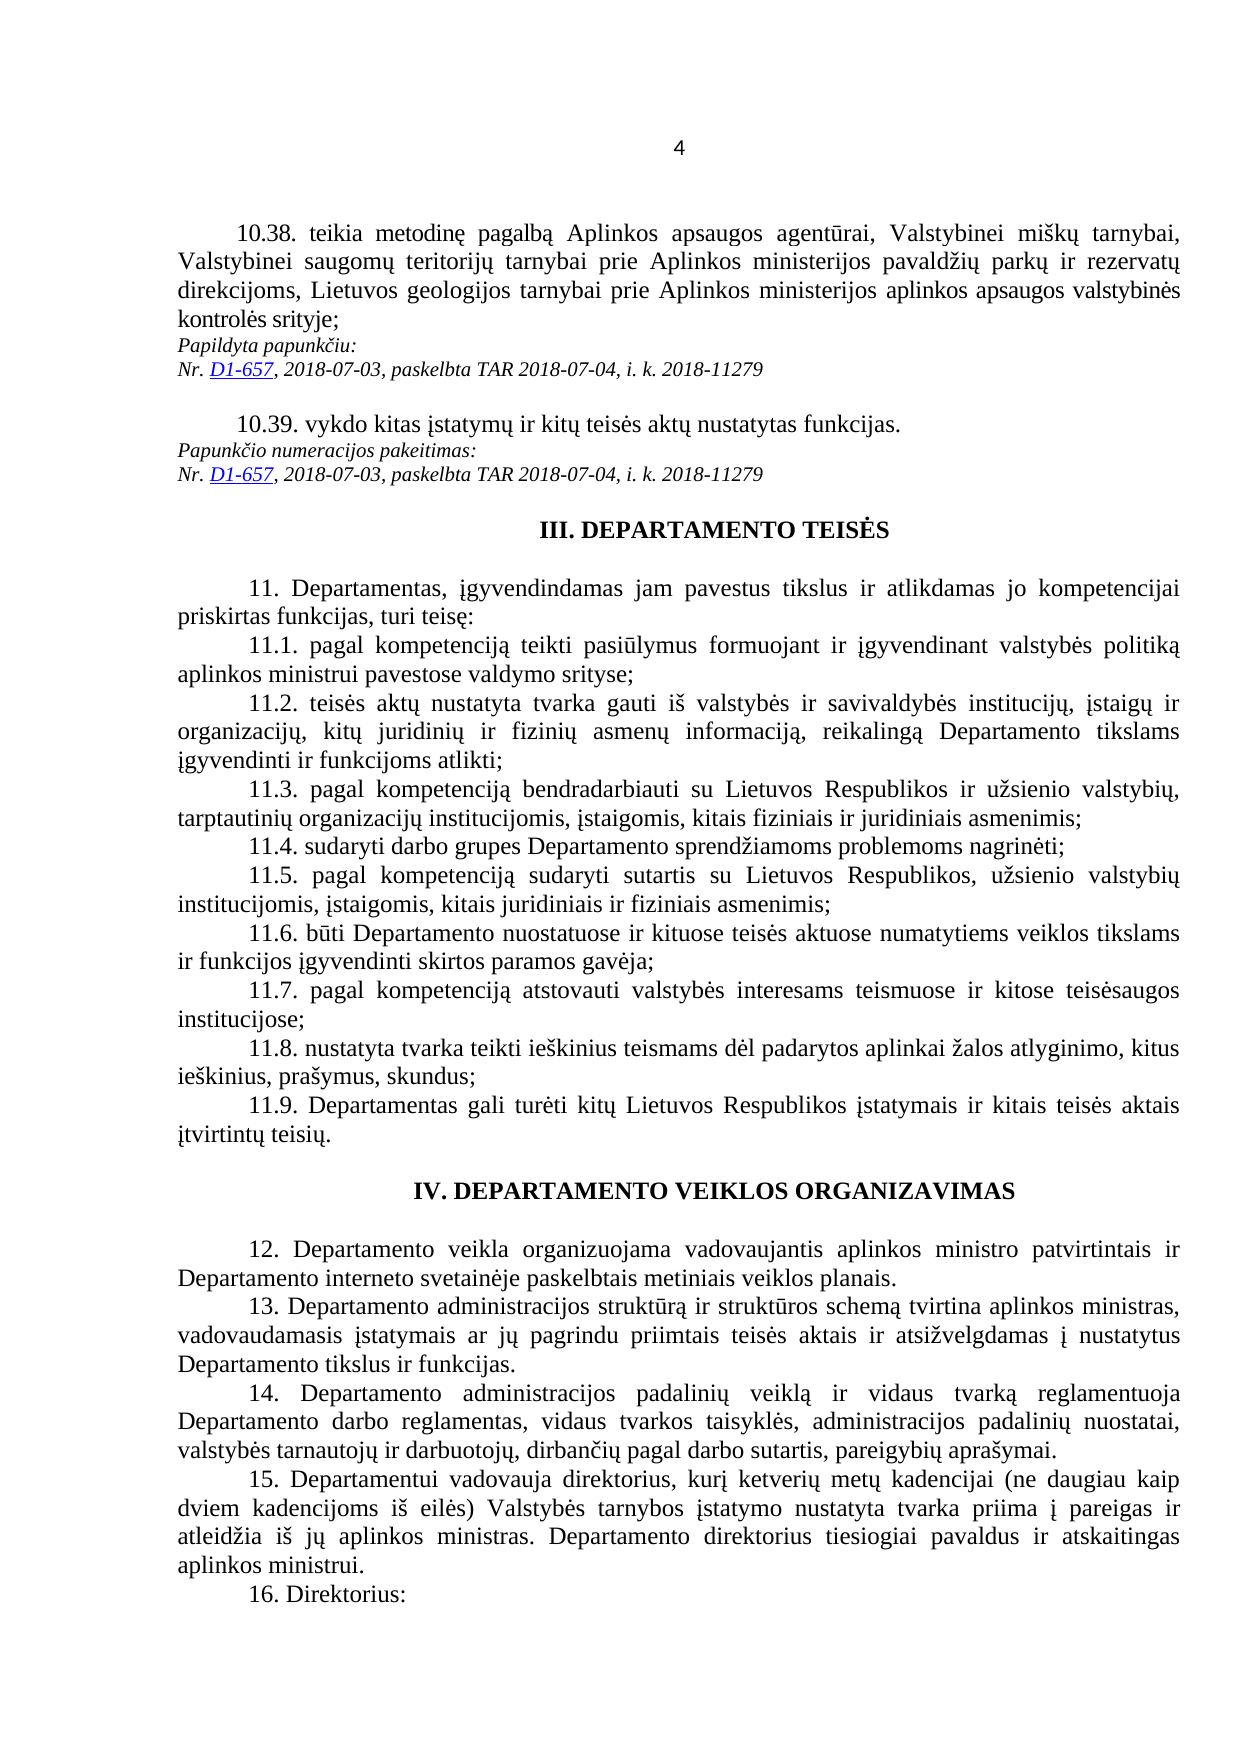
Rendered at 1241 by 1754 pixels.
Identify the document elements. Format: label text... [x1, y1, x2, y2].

text 13. Departamento administracijos struktūrą ir struktūros schemą tvirtina aplinkos ministras, vadovaudamasis įstatymais ar jų pagrindu priimtais teisės aktais ir atsižvelgdamas į nustatytus Departamento tikslus ir funkcijas. [177, 1291, 1181, 1378]
text 11.6. būti Departamento nuostatuose ir kituose teisės aktuose numatytiems veiklos tikslams ir funkcijos įgyvendinti skirtos paramos gavėja; [177, 918, 1181, 975]
text 11.3. pagal kompetenciją bendradarbiauti su Lietuvos Respublikos ir užsienio valstybių, tarptautinių organizacijų institucijomis, įstaigomis, kitais fiziniais ir juridiniais asmenimis; [177, 774, 1181, 831]
text 10.39. vykdo kitas įstatymų ir kitų teisės aktų nustatytas funkcijas. [177, 409, 1181, 438]
text 14. Departamento administracijos padalinių veiklą ir vidaus tvarką reglamentuoja Departamento darbo reglamentas, vidaus tvarkos taisyklės, administracijos padalinių nuostatai, valstybės tarnautojų ir darbuotojų, dirbančių pagal darbo sutartis, pareigybių aprašymai. [177, 1378, 1181, 1464]
text 11.5. pagal kompetenciją sudaryti sutartis su Lietuvos Respublikos, užsienio valstybių institucijomis, įstaigomis, kitais juridiniais ir fiziniais asmenimis; [177, 860, 1181, 918]
text 11.9. Departamentas gali turėti kitų Lietuvos Respublikos įstatymais ir kitais teisės aktais įtvirtintų teisių. [177, 1090, 1181, 1148]
text 11.7. pagal kompetenciją atstovauti valstybės interesams teismuose ir kitose teisėsaugos institucijose; [177, 975, 1181, 1033]
text 10.38. teikia metodinę pagalbą Aplinkos apsaugos agentūrai, Valstybinei miškų tarnybai, Valstybinei saugomų teritorijų tarnybai prie Aplinkos ministerijos pavaldžių parkų ir rezervatų direkcijoms, Lietuvos geologijos tarnybai prie Aplinkos ministerijos aplinkos apsaugos valstybinės kontrolės srityje; [177, 218, 1181, 333]
text III. DEPARTAMENTO TEISĖS [177, 515, 1181, 544]
text 11.2. teisės aktų nustatyta tvarka gauti iš valstybės ir savivaldybės institucijų, įstaigų ir organizacijų, kitų juridinių ir fizinių asmenų informaciją, reikalingą Departamento tikslams įgyvendinti ir funkcijoms atlikti; [177, 688, 1181, 774]
text Nr. D1-657, 2018-07-03, paskelbta TAR 2018-07-04, i. k. 2018-11279 [177, 462, 1181, 486]
text 11.4. sudaryti darbo grupes Departamento sprendžiamoms problemoms nagrinėti; [177, 831, 1181, 860]
text 12. Departamento veikla organizuojama vadovaujantis aplinkos ministro patvirtintais ir Departamento interneto svetainėje paskelbtais metiniais veiklos planais. [177, 1234, 1181, 1291]
text Papildyta papunkčiu: [177, 333, 1181, 357]
text 11.8. nustatyta tvarka teikti ieškinius teismams dėl padarytos aplinkai žalos atlyginimo, kitus ieškinius, prašymus, skundus; [177, 1033, 1181, 1090]
text Nr. D1-657, 2018-07-03, paskelbta TAR 2018-07-04, i. k. 2018-11279 [177, 357, 1181, 381]
text Papunkčio numeracijos pakeitimas: [177, 438, 1181, 462]
text 16. Direktorius: [177, 1579, 1181, 1608]
text 15. Departamentui vadovauja direktorius, kurį ketverių metų kadencijai (ne daugiau kaip dviem kadencijoms iš eilės) Valstybės tarnybos įstatymo nustatyta tvarka priima į pareigas ir atleidžia iš jų aplinkos ministras. Departamento direktorius tiesiogiai pavaldus ir atskaitingas aplinkos ministrui. [177, 1464, 1181, 1579]
text 11.1. pagal kompetenciją teikti pasiūlymus formuojant ir įgyvendinant valstybės politiką aplinkos ministrui pavestose valdymo srityse; [177, 630, 1181, 688]
text 11. Departamentas, įgyvendindamas jam pavestus tikslus ir atlikdamas jo kompetencijai priskirtas funkcijas, turi teisę: [177, 573, 1181, 630]
text IV. DEPARTAMENTO VEIKLOS ORGANIZAVIMAS [177, 1176, 1181, 1205]
